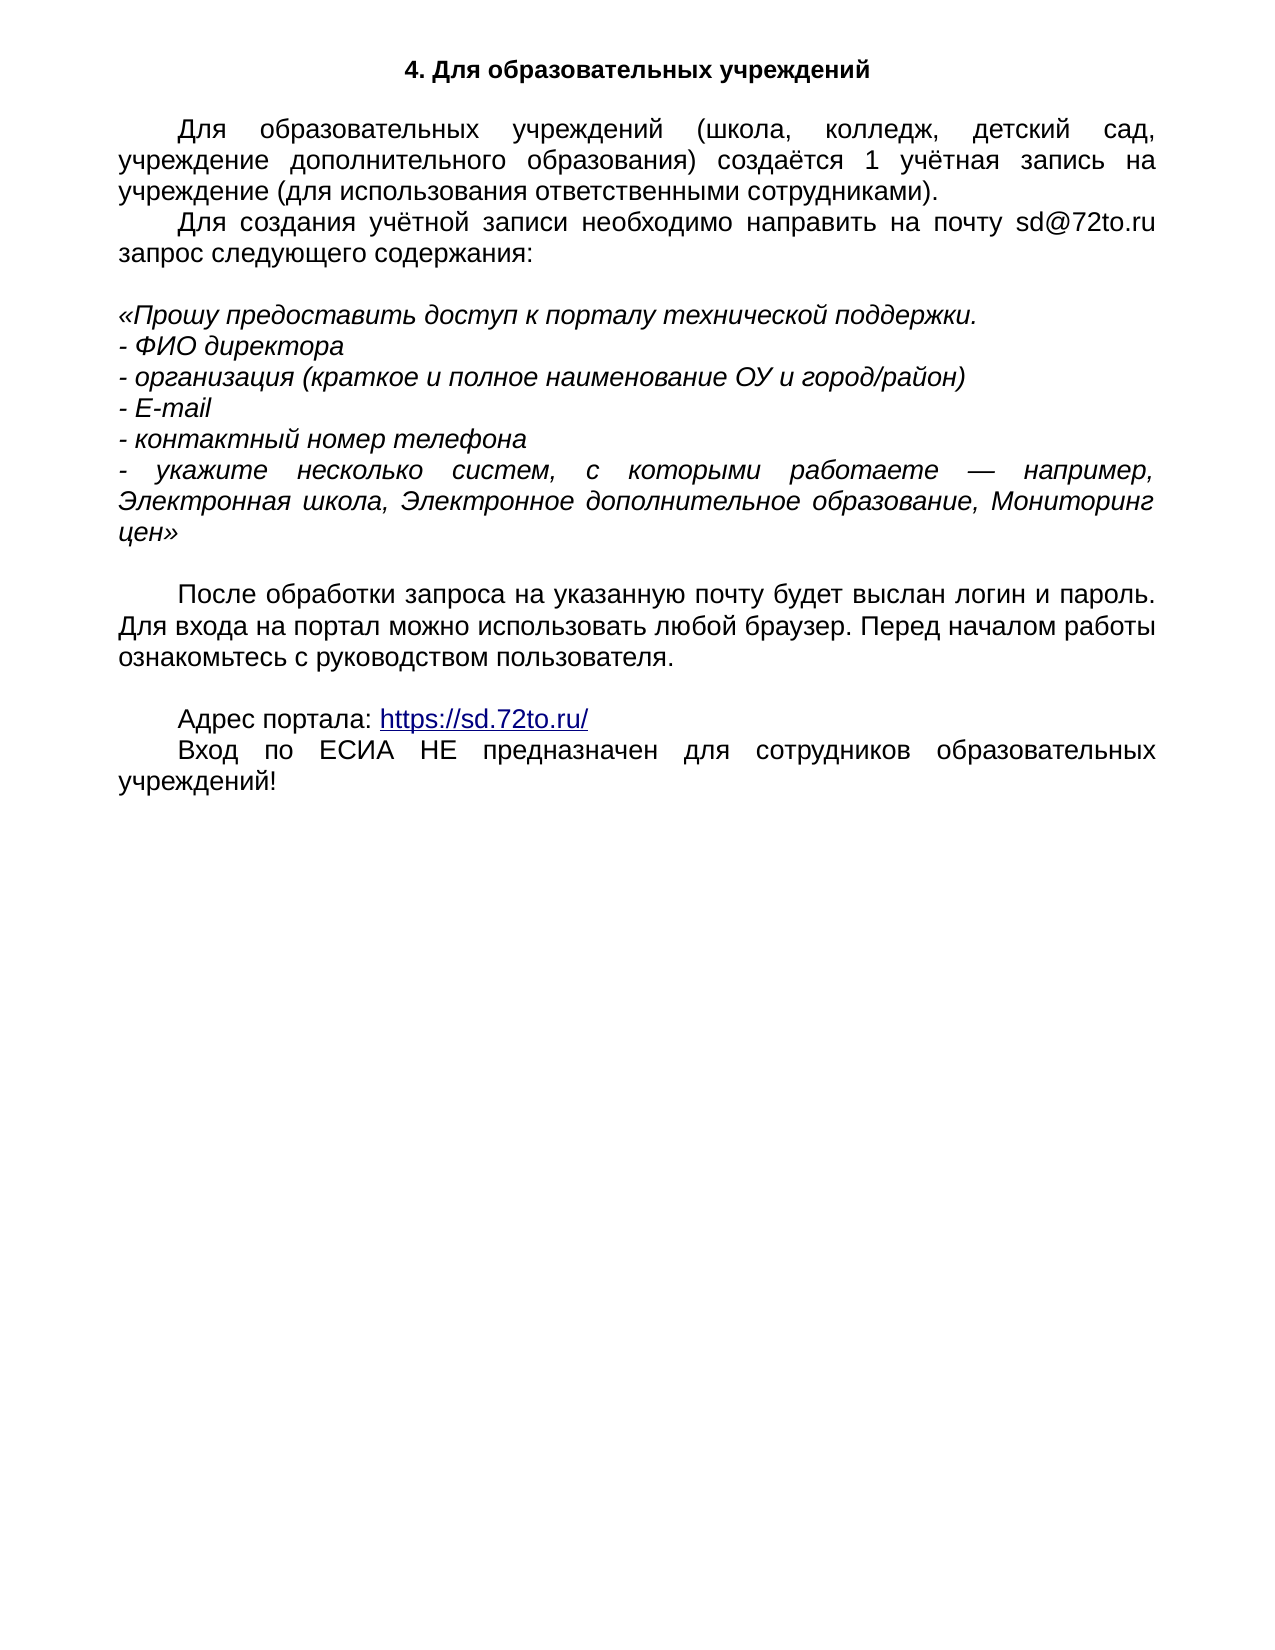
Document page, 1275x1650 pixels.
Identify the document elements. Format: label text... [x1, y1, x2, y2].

text Вход по ЕСИА НЕ предназначен для сотрудников образовательных учреждений! [118, 734, 1157, 796]
text - контактный номер телефона [118, 423, 1157, 454]
text - укажите несколько систем, с которыми работаете — например, Электронная школа, Электронное дополнительное образование, Мониторинг цен» [118, 454, 1157, 547]
text Для образовательных учреждений (школа, колледж, детский сад, учреждение дополнительного образования) создаётся 1 учётная запись на учреждение (для использования ответственными сотрудниками). [118, 113, 1157, 206]
text После обработки запроса на указанную почту будет выслан логин и пароль. Для входа на портал можно использовать любой браузер. Перед началом работы ознакомьтесь с руководством пользователя. [118, 578, 1157, 672]
text Адрес портала: https://sd.72to.ru/ [118, 703, 1157, 734]
text - организация (краткое и полное наименование ОУ и город/район) [118, 361, 1157, 392]
text - ФИО директора [118, 330, 1157, 361]
text «Прошу предоставить доступ к порталу технической поддержки. [118, 299, 1157, 330]
subtitle 4. Для образовательных учреждений [118, 55, 1157, 84]
text - E-mail [118, 392, 1157, 423]
text Для создания учётной записи необходимо направить на почту sd@72to.ru запрос следующего содержания: [118, 206, 1157, 268]
